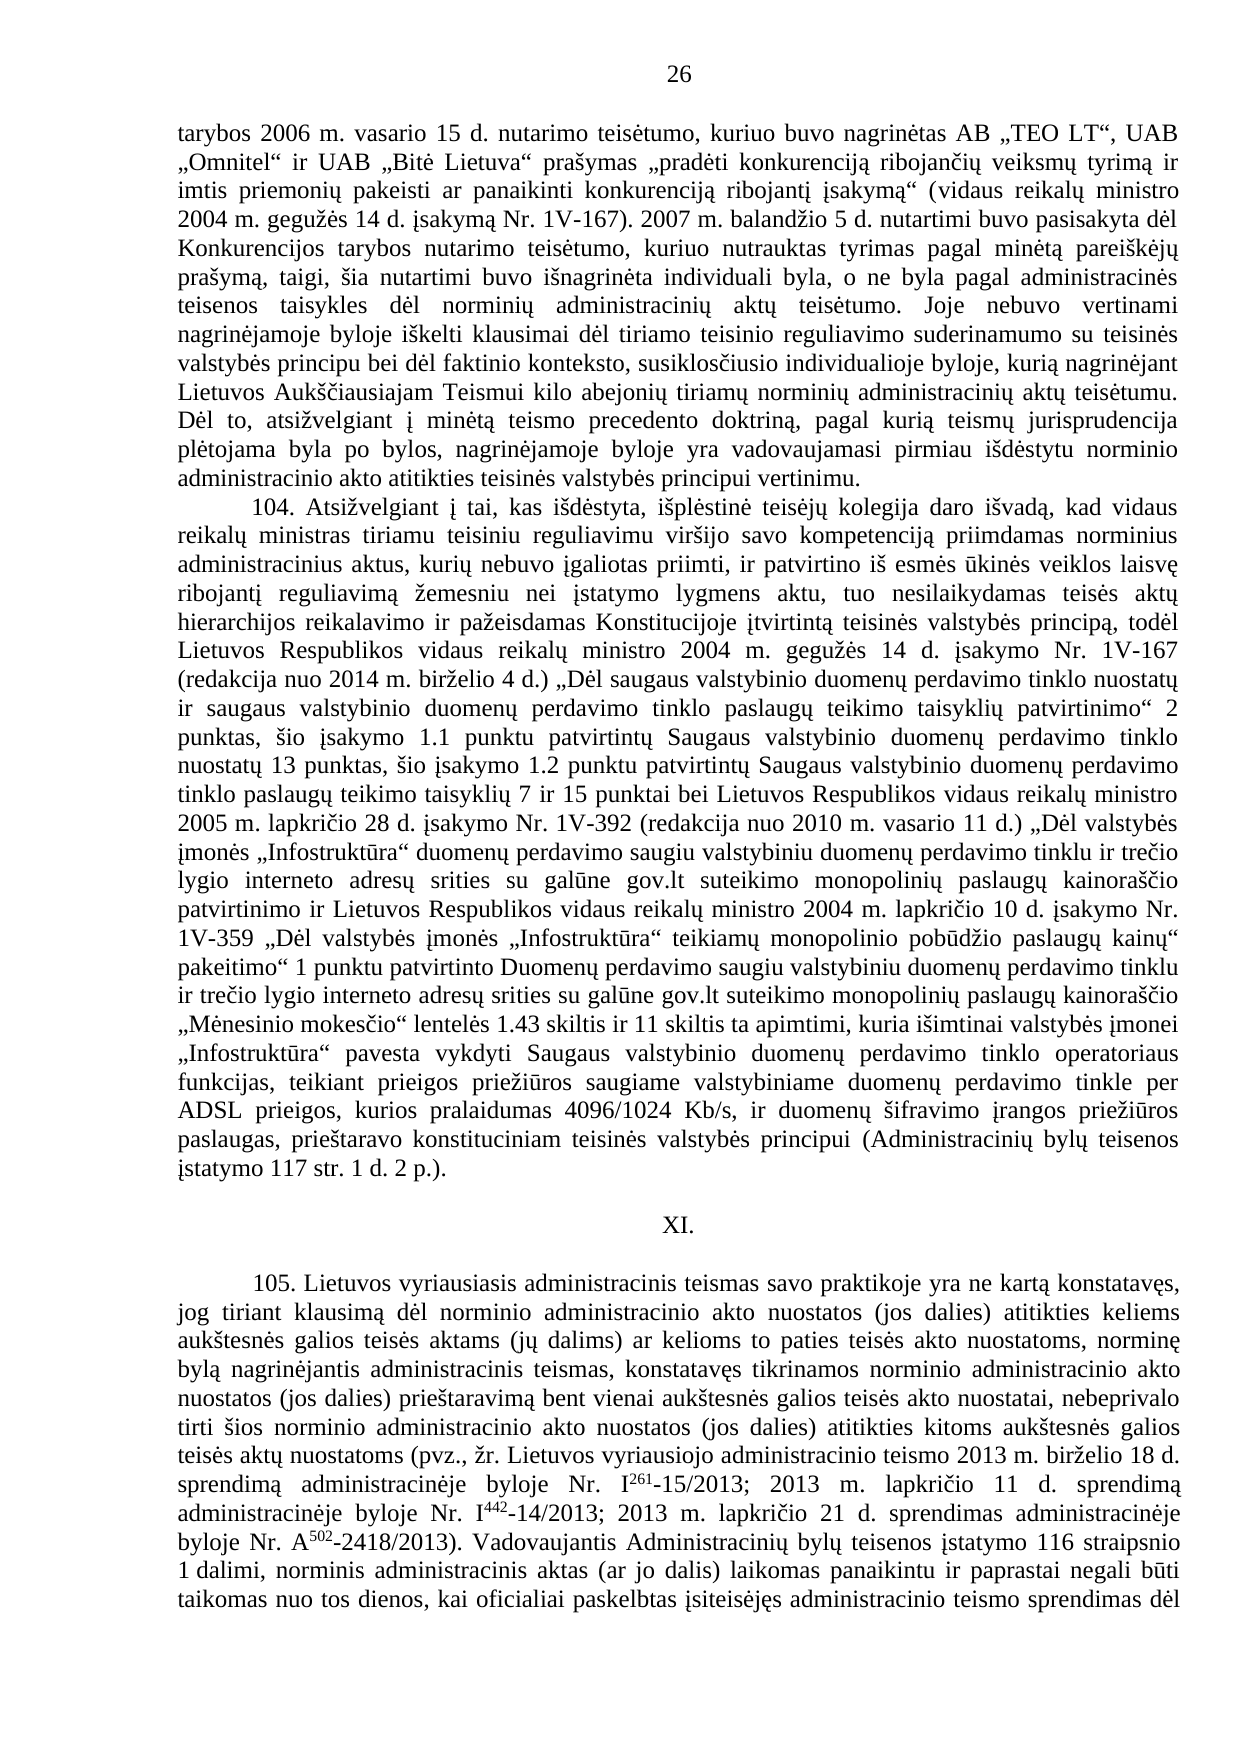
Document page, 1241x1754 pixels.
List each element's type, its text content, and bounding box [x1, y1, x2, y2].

text 104. Atsižvelgiant į tai, kas išdėstyta, išplėstinė teisėjų kolegija daro išvadą, kad vidaus reikalų ministras tiriamu teisiniu reguliavimu viršijo savo kompetenciją priimdamas norminius administracinius aktus, kurių nebuvo įgaliotas priimti, ir patvirtino iš esmės ūkinės veiklos laisvę ribojantį reguliavimą žemesniu nei įstatymo lygmens aktu, tuo nesilaikydamas teisės aktų hierarchijos reikalavimo ir pažeisdamas Konstitucijoje įtvirtintą teisinės valstybės principą, todėl Lietuvos Respublikos vidaus reikalų ministro 2004 m. gegužės 14 d. įsakymo Nr. 1V-167 (redakcija nuo 2014 m. birželio 4 d.) „Dėl saugaus valstybinio duomenų perdavimo tinklo nuostatų ir saugaus valstybinio duomenų perdavimo tinklo paslaugų teikimo taisyklių patvirtinimo“ 2 punktas, šio įsakymo 1.1 punktu patvirtintų Saugaus valstybinio duomenų perdavimo tinklo nuostatų 13 punktas, šio įsakymo 1.2 punktu patvirtintų Saugaus valstybinio duomenų perdavimo tinklo paslaugų teikimo taisyklių 7 ir 15 punktai bei Lietuvos Respublikos vidaus reikalų ministro 2005 m. lapkričio 28 d. įsakymo Nr. 1V-392 (redakcija nuo 2010 m. vasario 11 d.) „Dėl valstybės įmonės „Infostruktūra“ duomenų perdavimo saugiu valstybiniu duomenų perdavimo tinklu ir trečio lygio interneto adresų srities su galūne gov.lt suteikimo monopolinių paslaugų kainoraščio patvirtinimo ir Lietuvos Respublikos vidaus reikalų ministro 2004 m. lapkričio 10 d. įsakymo Nr. 1V-359 „Dėl valstybės įmonės „Infostruktūra“ teikiamų monopolinio pobūdžio paslaugų kainų“ pakeitimo“ 1 punktu patvirtinto Duomenų perdavimo saugiu valstybiniu duomenų perdavimo tinklu ir trečio lygio interneto adresų srities su galūne gov.lt suteikimo monopolinių paslaugų kainoraščio „Mėnesinio mokesčio“ lentelės 1.43 skiltis ir 11 skiltis ta apimtimi, kuria išimtinai valstybės įmonei „Infostruktūra“ pavesta vykdyti Saugaus valstybinio duomenų perdavimo tinklo operatoriaus funkcijas, teikiant prieigos priežiūros saugiame valstybiniame duomenų perdavimo tinkle per ADSL prieigos, kurios pralaidumas 4096/1024 Kb/s, ir duomenų šifravimo įrangos priežiūros paslaugas, prieštaravo konstituciniam teisinės valstybės principui (Administracinių bylų teisenos įstatymo 117 str. 1 d. 2 p.). [177, 492, 1179, 1182]
text tarybos 2006 m. vasario 15 d. nutarimo teisėtumo, kuriuo buvo nagrinėtas AB „TEO LT“, UAB „Omnitel“ ir UAB „Bitė Lietuva“ prašymas „pradėti konkurenciją ribojančių veiksmų tyrimą ir imtis priemonių pakeisti ar panaikinti konkurenciją ribojantį įsakymą“ (vidaus reikalų ministro 2004 m. gegužės 14 d. įsakymą Nr. 1V-167). 2007 m. balandžio 5 d. nutartimi buvo pasisakyta dėl Konkurencijos tarybos nutarimo teisėtumo, kuriuo nutrauktas tyrimas pagal minėtą pareiškėjų prašymą, taigi, šia nutartimi buvo išnagrinėta individuali byla, o ne byla pagal administracinės teisenos taisykles dėl norminių administracinių aktų teisėtumo. Joje nebuvo vertinami nagrinėjamoje byloje iškelti klausimai dėl tiriamo teisinio reguliavimo suderinamumo su teisinės valstybės principu bei dėl faktinio konteksto, susiklosčiusio individualioje byloje, kurią nagrinėjant Lietuvos Aukščiausiajam Teismui kilo abejonių tiriamų norminių administracinių aktų teisėtumu. Dėl to, atsižvelgiant į minėtą teismo precedento doktriną, pagal kurią teismų jurisprudencija plėtojama byla po bylos, nagrinėjamoje byloje yra vadovaujamasi pirmiau išdėstytu norminio administracinio akto atitikties teisinės valstybės principui vertinimu. [177, 118, 1179, 492]
text XI. [177, 1211, 1179, 1239]
text 105. Lietuvos vyriausiasis administracinis teismas savo praktikoje yra ne kartą konstatavęs, jog tiriant klausimą dėl norminio administracinio akto nuostatos (jos dalies) atitikties keliems aukštesnės galios teisės aktams (jų dalims) ar kelioms to paties teisės akto nuostatoms, norminę bylą nagrinėjantis administracinis teismas, konstatavęs tikrinamos norminio administracinio akto nuostatos (jos dalies) prieštaravimą bent vienai aukštesnės galios teisės akto nuostatai, nebeprivalo tirti šios norminio administracinio akto nuostatos (jos dalies) atitikties kitoms aukštesnės galios teisės aktų nuostatoms (pvz., žr. Lietuvos vyriausiojo administracinio teismo 2013 m. birželio 18 d. sprendimą administracinėje byloje Nr. I261-15/2013; 2013 m. lapkričio 11 d. sprendimą administracinėje byloje Nr. I442-14/2013; 2013 m. lapkričio 21 d. sprendimas administracinėje byloje Nr. A502-2418/2013). Vadovaujantis Administracinių bylų teisenos įstatymo 116 straipsnio 1 dalimi, norminis administracinis aktas (ar jo dalis) laikomas panaikintu ir paprastai negali būti taikomas nuo tos dienos, kai oficialiai paskelbtas įsiteisėjęs administracinio teismo sprendimas dėl [177, 1268, 1181, 1613]
